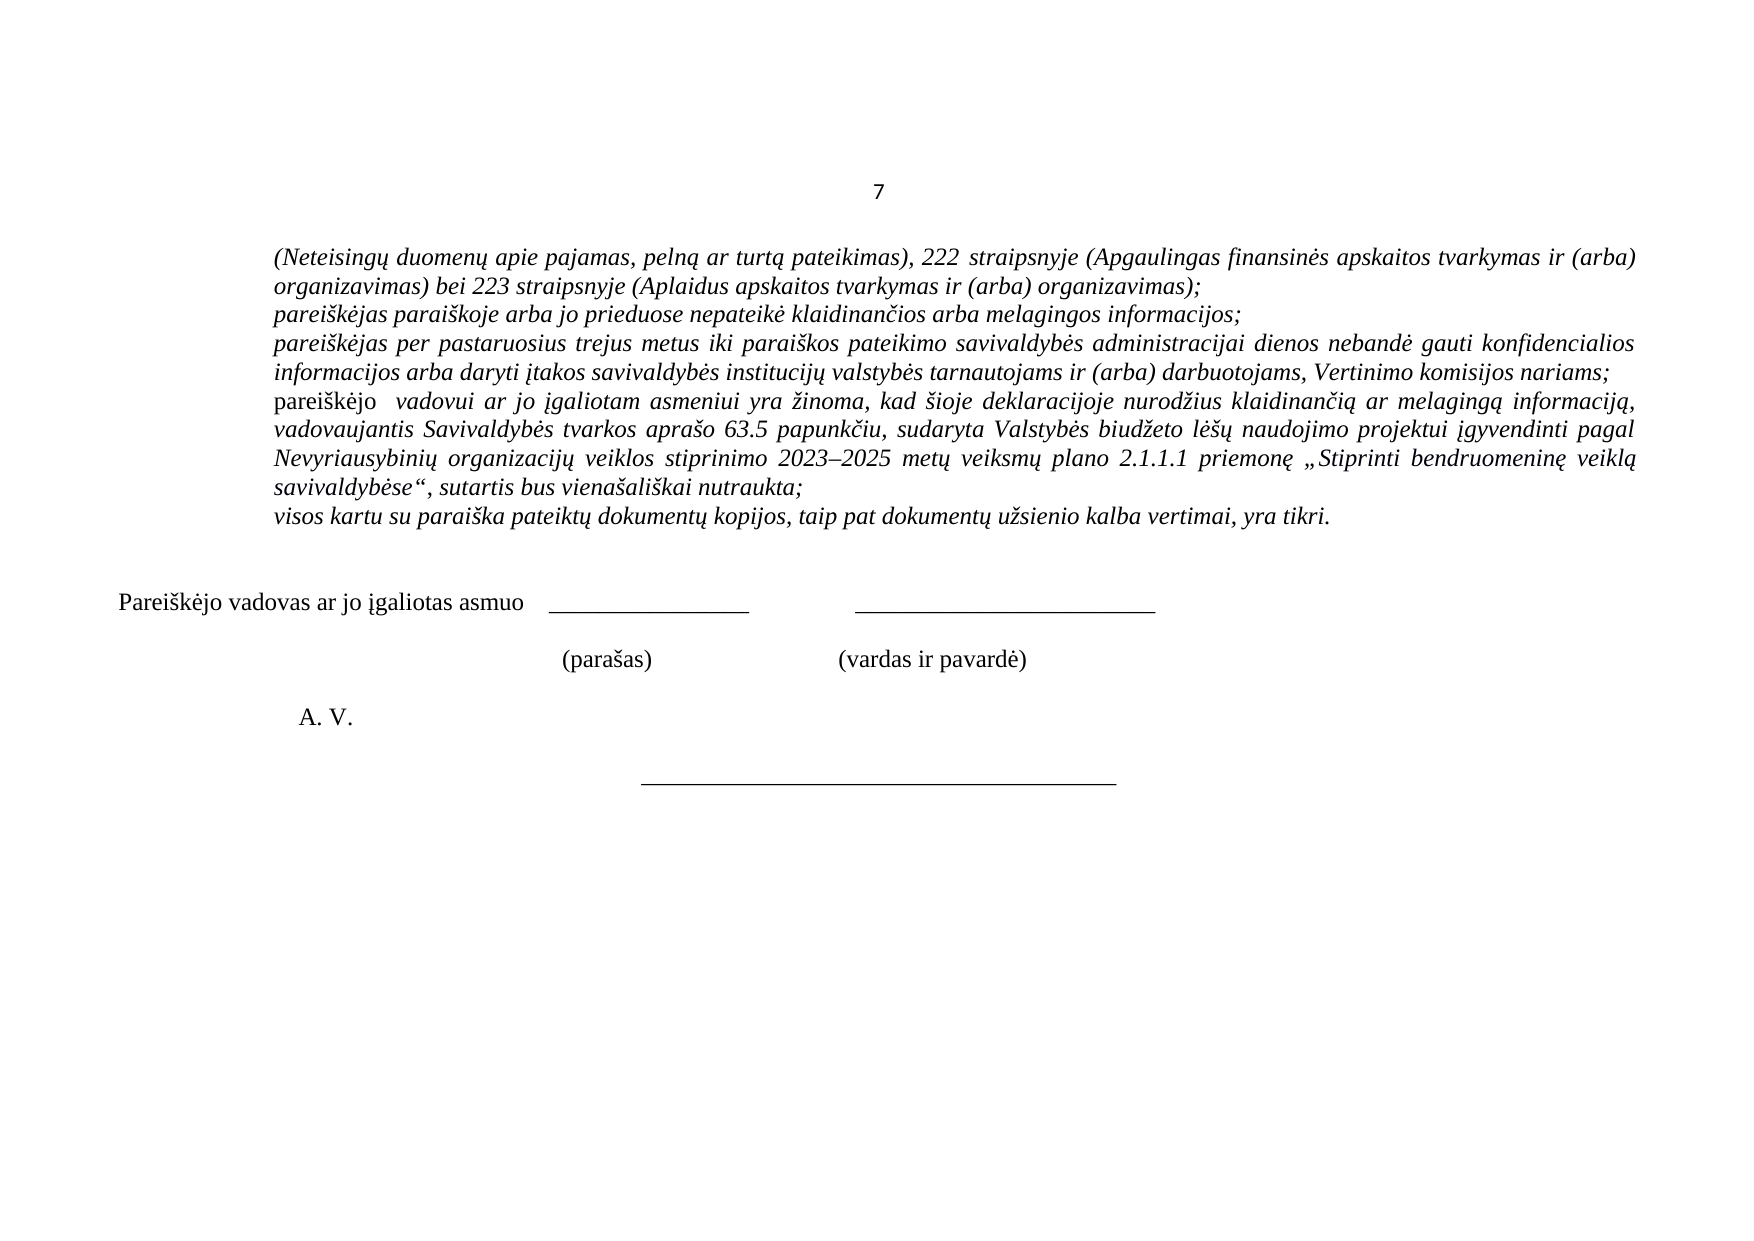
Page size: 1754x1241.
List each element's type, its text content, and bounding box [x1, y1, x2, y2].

text  pareiškėjas per pastaruosius trejus metus iki paraiškos pateikimo savivaldybės administracijai dienos nebandė gauti konfidencialios informacijos arba daryti įtakos savivaldybės institucijų valstybės tarnautojams ir (arba) darbuotojams, Vertinimo komisijos nariams; [236, 328, 1639, 386]
text  visos kartu su paraiška pateiktų dokumentų kopijos, taip pat dokumentų užsienio kalba vertimai, yra tikri. [236, 501, 1639, 529]
text (parašas) (vardas ir pavardė) [388, 644, 1754, 673]
text A. V. [253, 702, 1754, 731]
text Pareiškėjo vadovas ar jo įgaliotas asmuo ________________ ________________________ [118, 587, 1754, 616]
text  pareiškėjo vadovui ar jo įgaliotam asmeniui yra žinoma, kad šioje deklaracijoje nurodžius klaidinančią ar melagingą informaciją, vadovaujantis Savivaldybės tvarkos aprašo 63.5 papunkčiu, sudaryta Valstybės biudžeto lėšų naudojimo projektui įgyvendinti pagal Nevyriausybinių organizacijų veiklos stiprinimo 2023–2025 metų veiksmų plano 2.1.1.1 priemonę „Stiprinti bendruomeninę veiklą savivaldybėse“, sutartis bus vienašališkai nutraukta; [236, 386, 1639, 501]
text  pareiškėjas paraiškoje arba jo prieduose nepateikė klaidinančios arba melagingos informacijos; [236, 299, 1639, 328]
text (Neteisingų duomenų apie pajamas, pelną ar turtą pateikimas), 222 straipsnyje (Apgaulingas finansinės apskaitos tvarkymas ir (arba) organizavimas) bei 223 straipsnyje (Aplaidus apskaitos tvarkymas ir (arba) organizavimas); [236, 242, 1639, 299]
text ______________________________________ [118, 759, 1639, 788]
